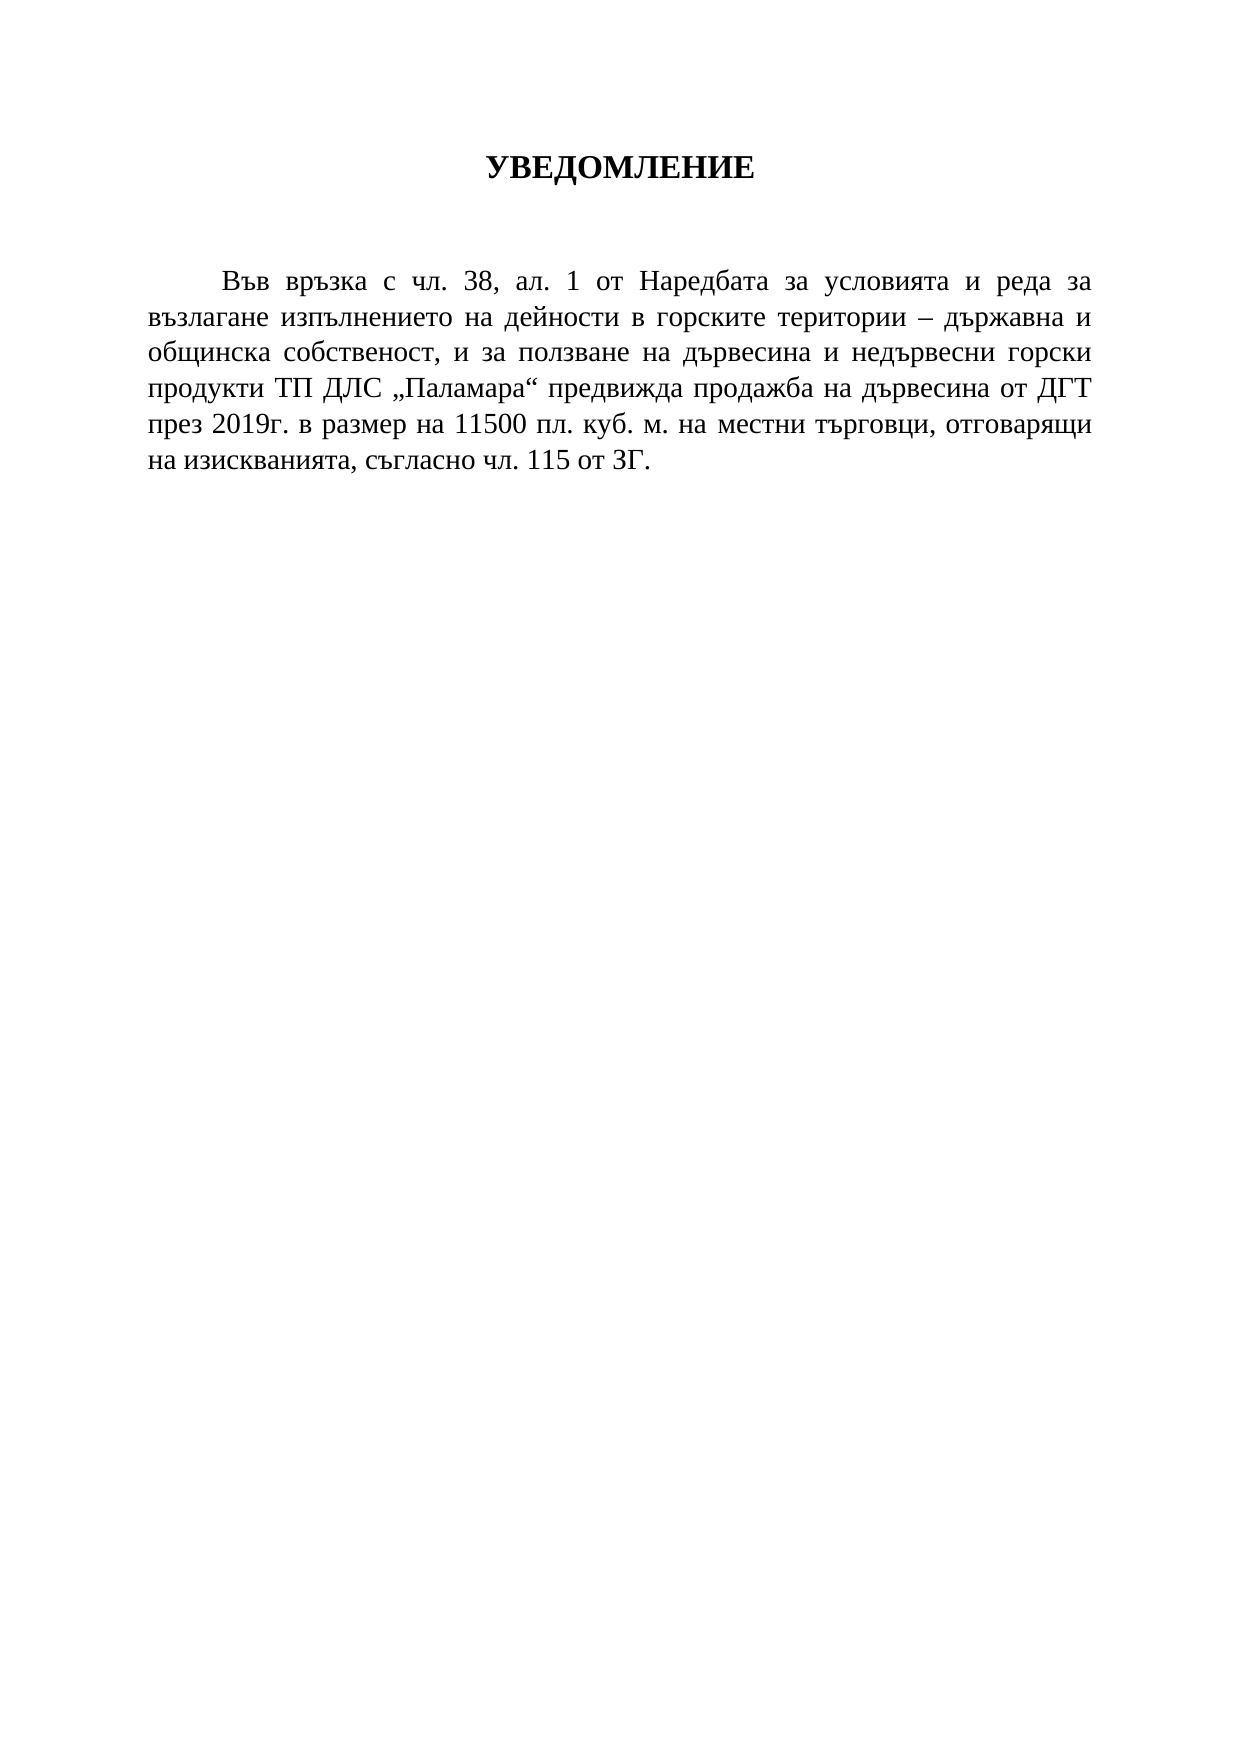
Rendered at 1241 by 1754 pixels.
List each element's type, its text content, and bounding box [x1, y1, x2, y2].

text УВЕДОМЛЕНИЕ [148, 148, 1093, 186]
text Във връзка с чл. 38, ал. 1 от Наредбата за условията и реда за възлагане изпълнението на дейности в горските територии – държавна и общинска собственост, и за ползване на дървесина и недървесни горски продукти ТП ДЛС „Паламара“ предвижда продажба на дървесина от ДГТ през 2019г. в размер на 11500 пл. куб. м. на местни търговци, отговарящи на изискванията, съгласно чл. 115 от ЗГ. [148, 263, 1093, 476]
